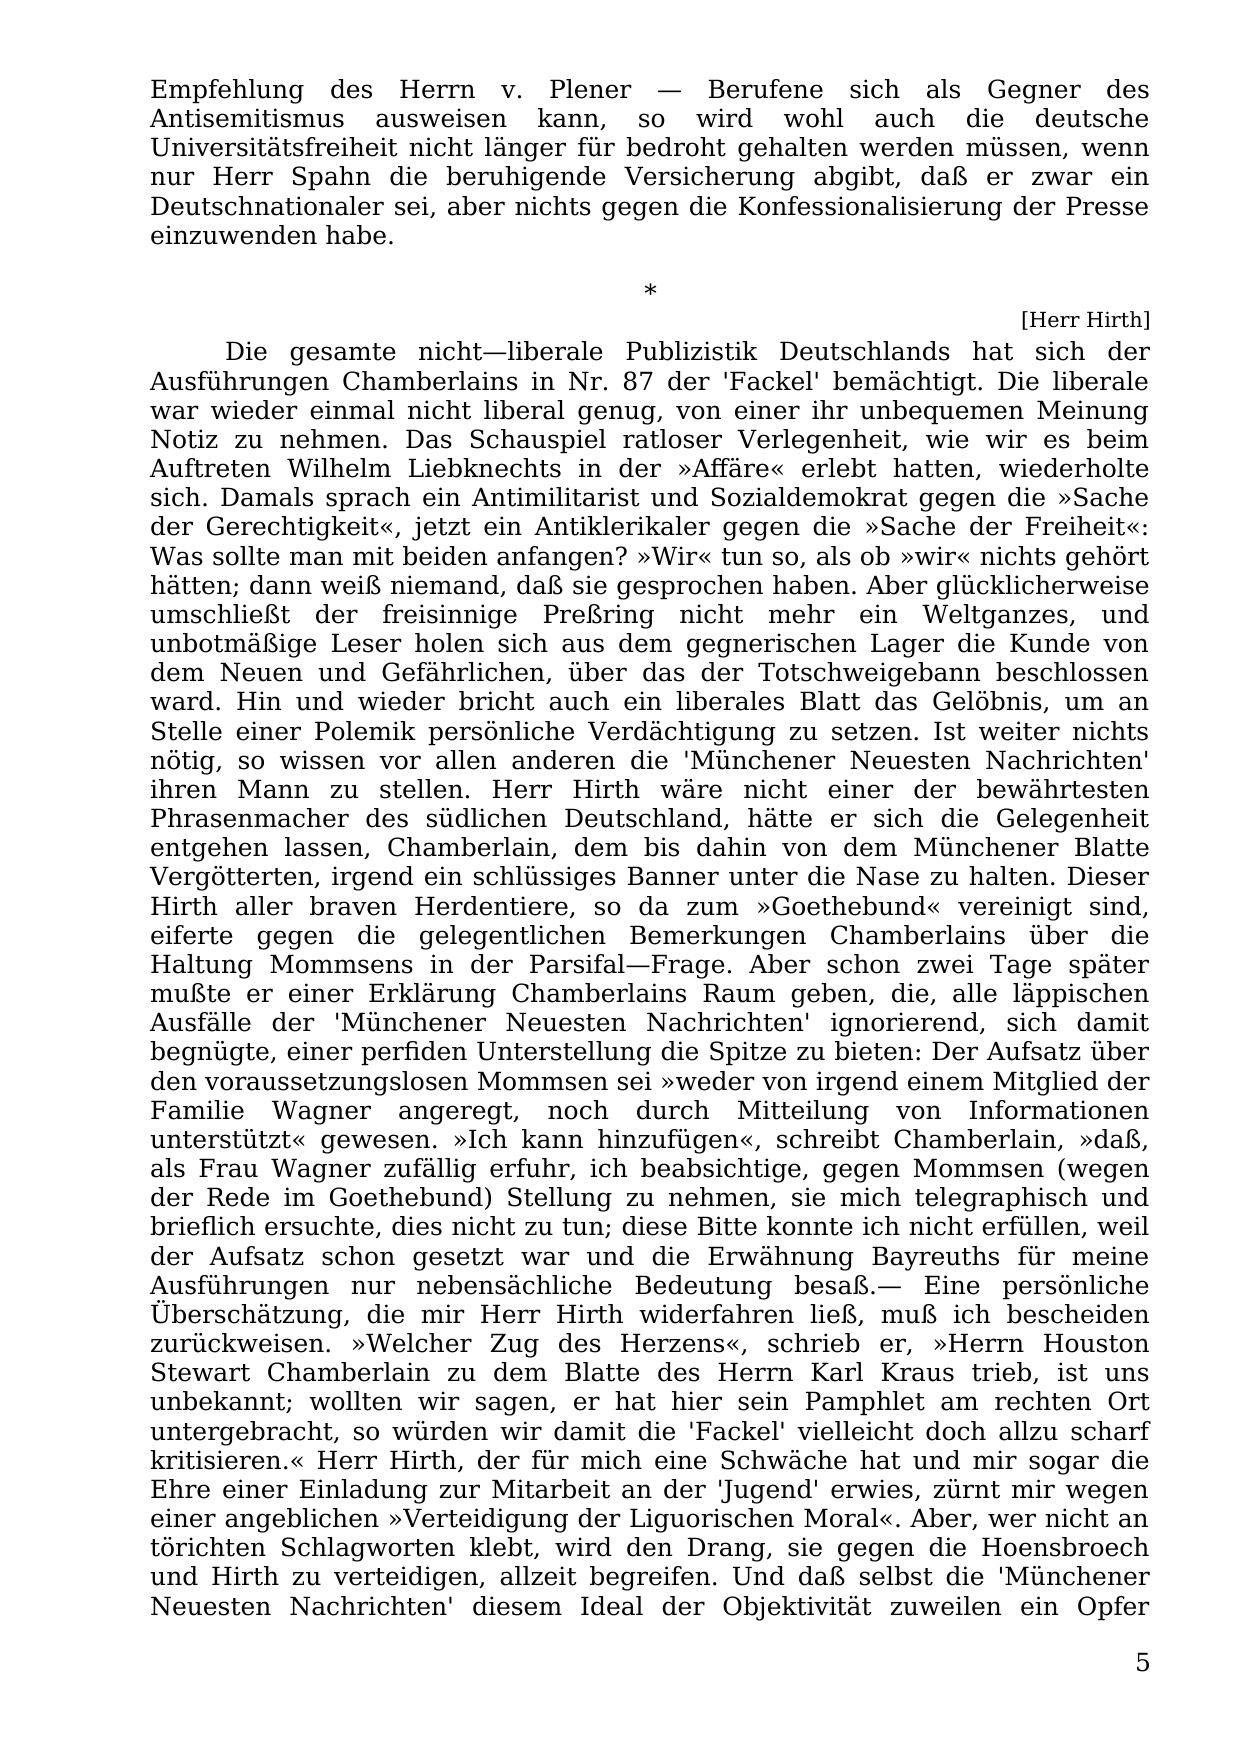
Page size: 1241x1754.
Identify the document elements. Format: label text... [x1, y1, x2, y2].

text * [150, 279, 1151, 308]
text Empfehlung des Herrn v. Plener — Berufene sich als Gegner des Antisemitismus ausweisen kann, so wird wohl auch die deutsche Universitätsfreiheit nicht länger für bedroht gehalten werden müssen, wenn nur Herr Spahn die beruhigende Versicherung abgibt, daß er zwar ein Deutschnationaler sei, aber nichts gegen die Konfessionalisierung der Presse einzuwenden habe. [150, 75, 1151, 250]
text Die gesamte nicht—liberale Publizistik Deutschlands hat sich der Ausführungen Chamberlains in Nr. 87 der 'Fackel' bemächtigt. Die liberale war wieder einmal nicht liberal genug, von einer ihr unbequemen Meinung Notiz zu nehmen. Das Schauspiel ratloser Verlegenheit, wie wir es beim Auftreten Wilhelm Liebknechts in der »Affäre« erlebt hatten, wiederholte sich. Damals sprach ein Antimilitarist und Sozialdemokrat gegen die »Sache der Gerechtigkeit«, jetzt ein Antiklerikaler gegen die »Sache der Freiheit«: Was sollte man mit beiden anfangen? »Wir« tun so, als ob »wir« nichts gehört hätten; dann weiß niemand, daß sie gesprochen haben. Aber glücklicherweise umschließt der freisinnige Preßring nicht mehr ein Weltganzes, und unbotmäßige Leser holen sich aus dem gegnerischen Lager die Kunde von dem Neuen und Gefährlichen, über das der Totschweigebann beschlossen ward. Hin und wieder bricht auch ein liberales Blatt das Gelöbnis, um an Stelle einer Polemik persönliche Verdächtigung zu setzen. Ist weiter nichts nötig, so wissen vor allen anderen die 'Münchener Neuesten Nachrichten' ihren Mann zu stellen. Herr Hirth wäre nicht einer der bewährtesten Phrasenmacher des südlichen Deutschland, hätte er sich die Gelegenheit entgehen lassen, Chamberlain, dem bis dahin von dem Münchener Blatte Vergötterten, irgend ein schlüssiges Banner unter die Nase zu halten. Dieser Hirth aller braven Herdentiere, so da zum »Goethebund« vereinigt sind, eiferte gegen die gelegentlichen Bemerkungen Chamberlains über die Haltung Mommsens in der Parsifal—Frage. Aber schon zwei Tage später mußte er einer Erklärung Chamberlains Raum geben, die, alle läppischen Ausfälle der 'Münchener Neuesten Nachrichten' ignorierend, sich damit begnügte, einer perfiden Unterstellung die Spitze zu bieten: Der Aufsatz über den voraussetzungslosen Mommsen sei »weder von irgend einem Mitglied der Familie Wagner angeregt, noch durch Mitteilung von Informationen unterstützt« gewesen. »Ich kann hinzufügen«, schreibt Chamberlain, »daß, als Frau Wagner zufällig erfuhr, ich beabsichtige, gegen Mommsen (wegen der Rede im Goethebund) Stellung zu nehmen, sie mich telegraphisch und brieflich ersuchte, dies nicht zu tun; diese Bitte konnte ich nicht erfüllen, weil der Aufsatz schon gesetzt war und die Erwähnung Bayreuths für meine Ausführungen nur nebensächliche Bedeutung besaß.— Eine persönliche Überschätzung, die mir Herr Hirth widerfahren ließ, muß ich bescheiden zurückweisen. »Welcher Zug des Herzens«, schrieb er, »Herrn Houston Stewart Chamberlain zu dem Blatte des Herrn Karl Kraus trieb, ist uns unbekannt; wollten wir sagen, er hat hier sein Pamphlet am rechten Ort untergebracht, so würden wir damit die 'Fackel' vielleicht doch allzu scharf kritisieren.« Herr Hirth, der für mich eine Schwäche hat und mir sogar die Ehre einer Einladung zur Mitarbeit an der 'Jugend' erwies, zürnt mir wegen einer angeblichen »Verteidigung der Liguorischen Moral«. Aber, wer nicht an törichten Schlagworten klebt, wird den Drang, sie gegen die Hoensbroech und Hirth zu verteidigen, allzeit begreifen. Und daß selbst die 'Münchener Neuesten Nachrichten' diesem Ideal der Objektivität zuweilen ein Opfer [150, 333, 1151, 1621]
text [Herr Hirth] [150, 308, 1151, 333]
